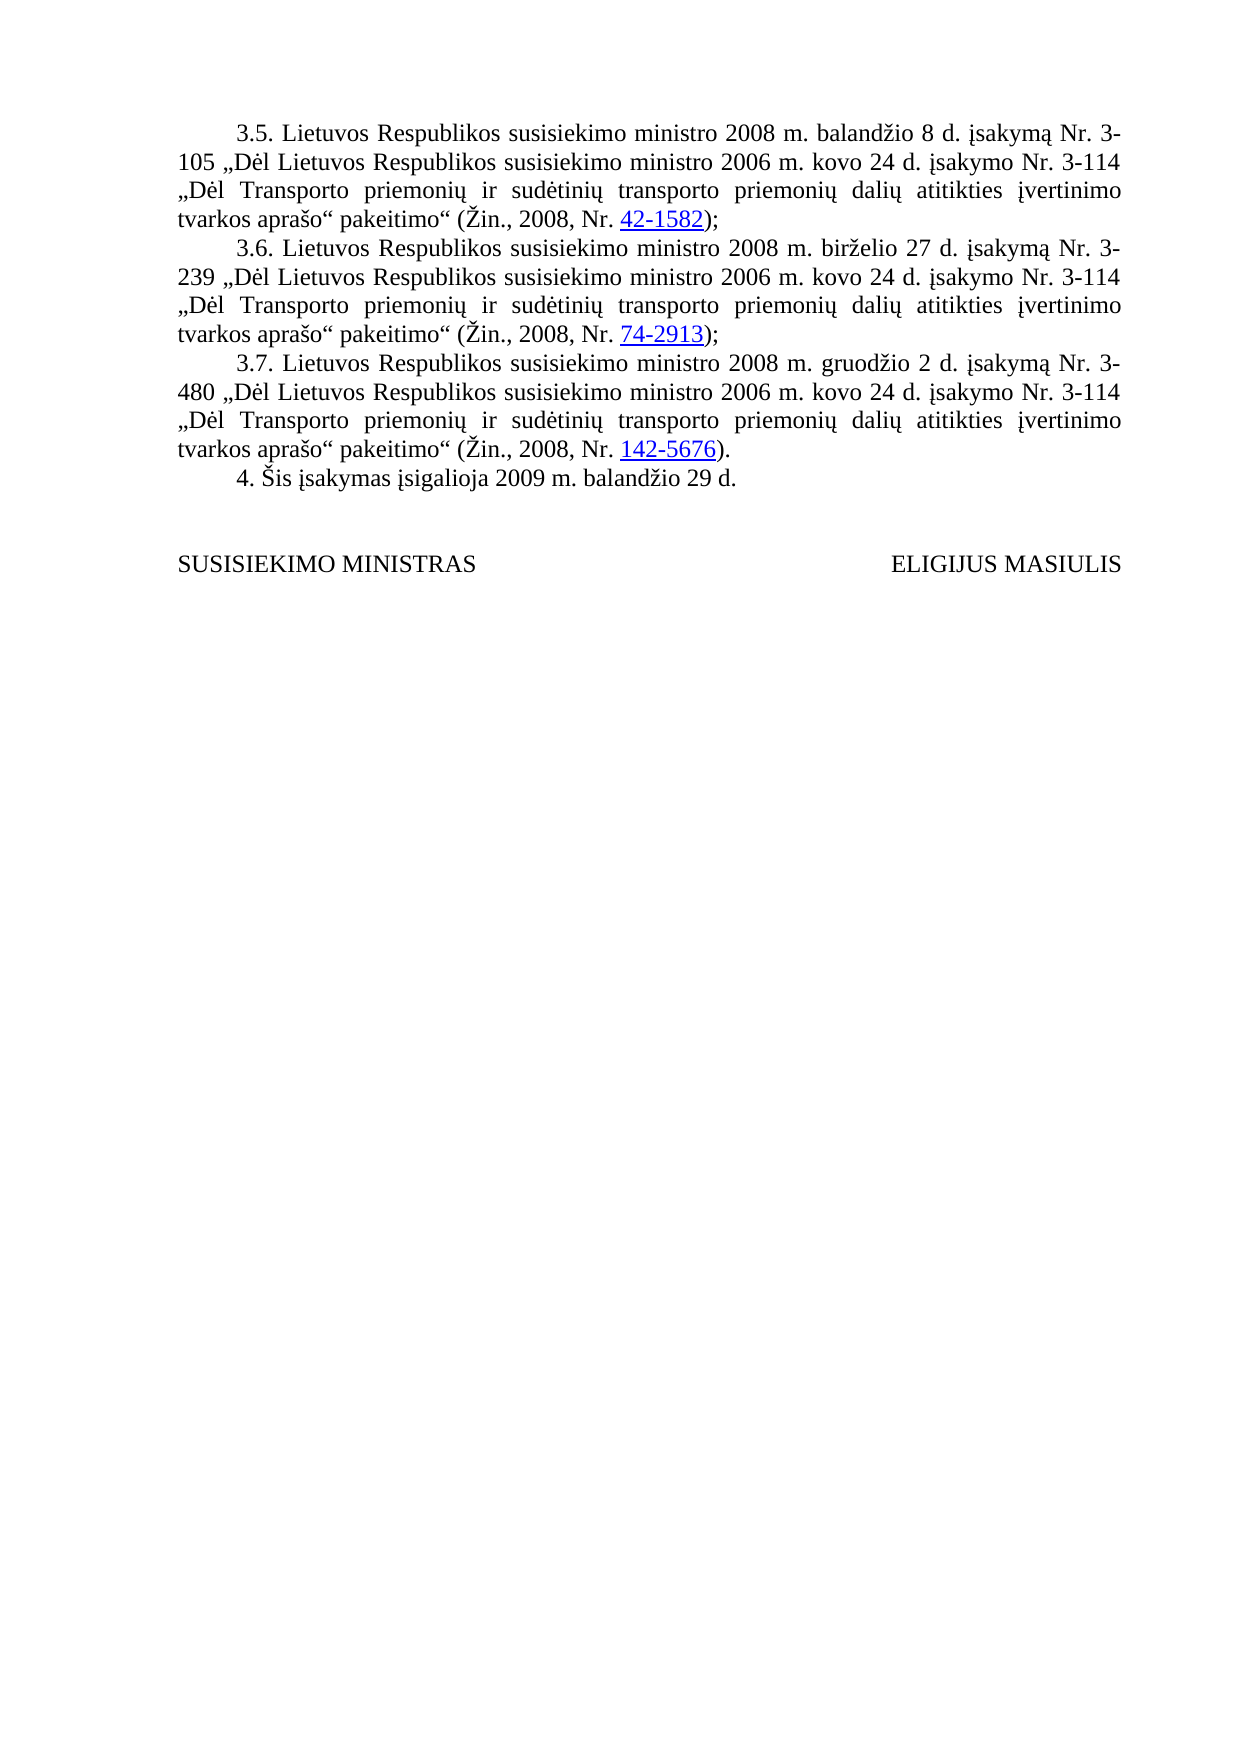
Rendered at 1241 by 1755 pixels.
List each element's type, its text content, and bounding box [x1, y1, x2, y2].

text 3.7. Lietuvos Respublikos susisiekimo ministro 2008 m. gruodžio 2 d. įsakymą Nr. 3-480 „Dėl Lietuvos Respublikos susisiekimo ministro 2006 m. kovo 24 d. įsakymo Nr. 3-114 „Dėl Transporto priemonių ir sudėtinių transporto priemonių dalių atitikties įvertinimo tvarkos aprašo“ pakeitimo“ (Žin., 2008, Nr. 142-5676). [177, 348, 1122, 463]
text 4. Šis įsakymas įsigalioja 2009 m. balandžio 29 d. [177, 463, 1122, 492]
text SUSISIEKIMO MINISTRAS ELIGIJUS MASIULIS [177, 549, 1122, 578]
text 3.5. Lietuvos Respublikos susisiekimo ministro 2008 m. balandžio 8 d. įsakymą Nr. 3-105 „Dėl Lietuvos Respublikos susisiekimo ministro 2006 m. kovo 24 d. įsakymo Nr. 3-114 „Dėl Transporto priemonių ir sudėtinių transporto priemonių dalių atitikties įvertinimo tvarkos aprašo“ pakeitimo“ (Žin., 2008, Nr. 42-1582); [177, 118, 1122, 233]
text 3.6. Lietuvos Respublikos susisiekimo ministro 2008 m. birželio 27 d. įsakymą Nr. 3-239 „Dėl Lietuvos Respublikos susisiekimo ministro 2006 m. kovo 24 d. įsakymo Nr. 3-114 „Dėl Transporto priemonių ir sudėtinių transporto priemonių dalių atitikties įvertinimo tvarkos aprašo“ pakeitimo“ (Žin., 2008, Nr. 74-2913); [177, 233, 1122, 348]
